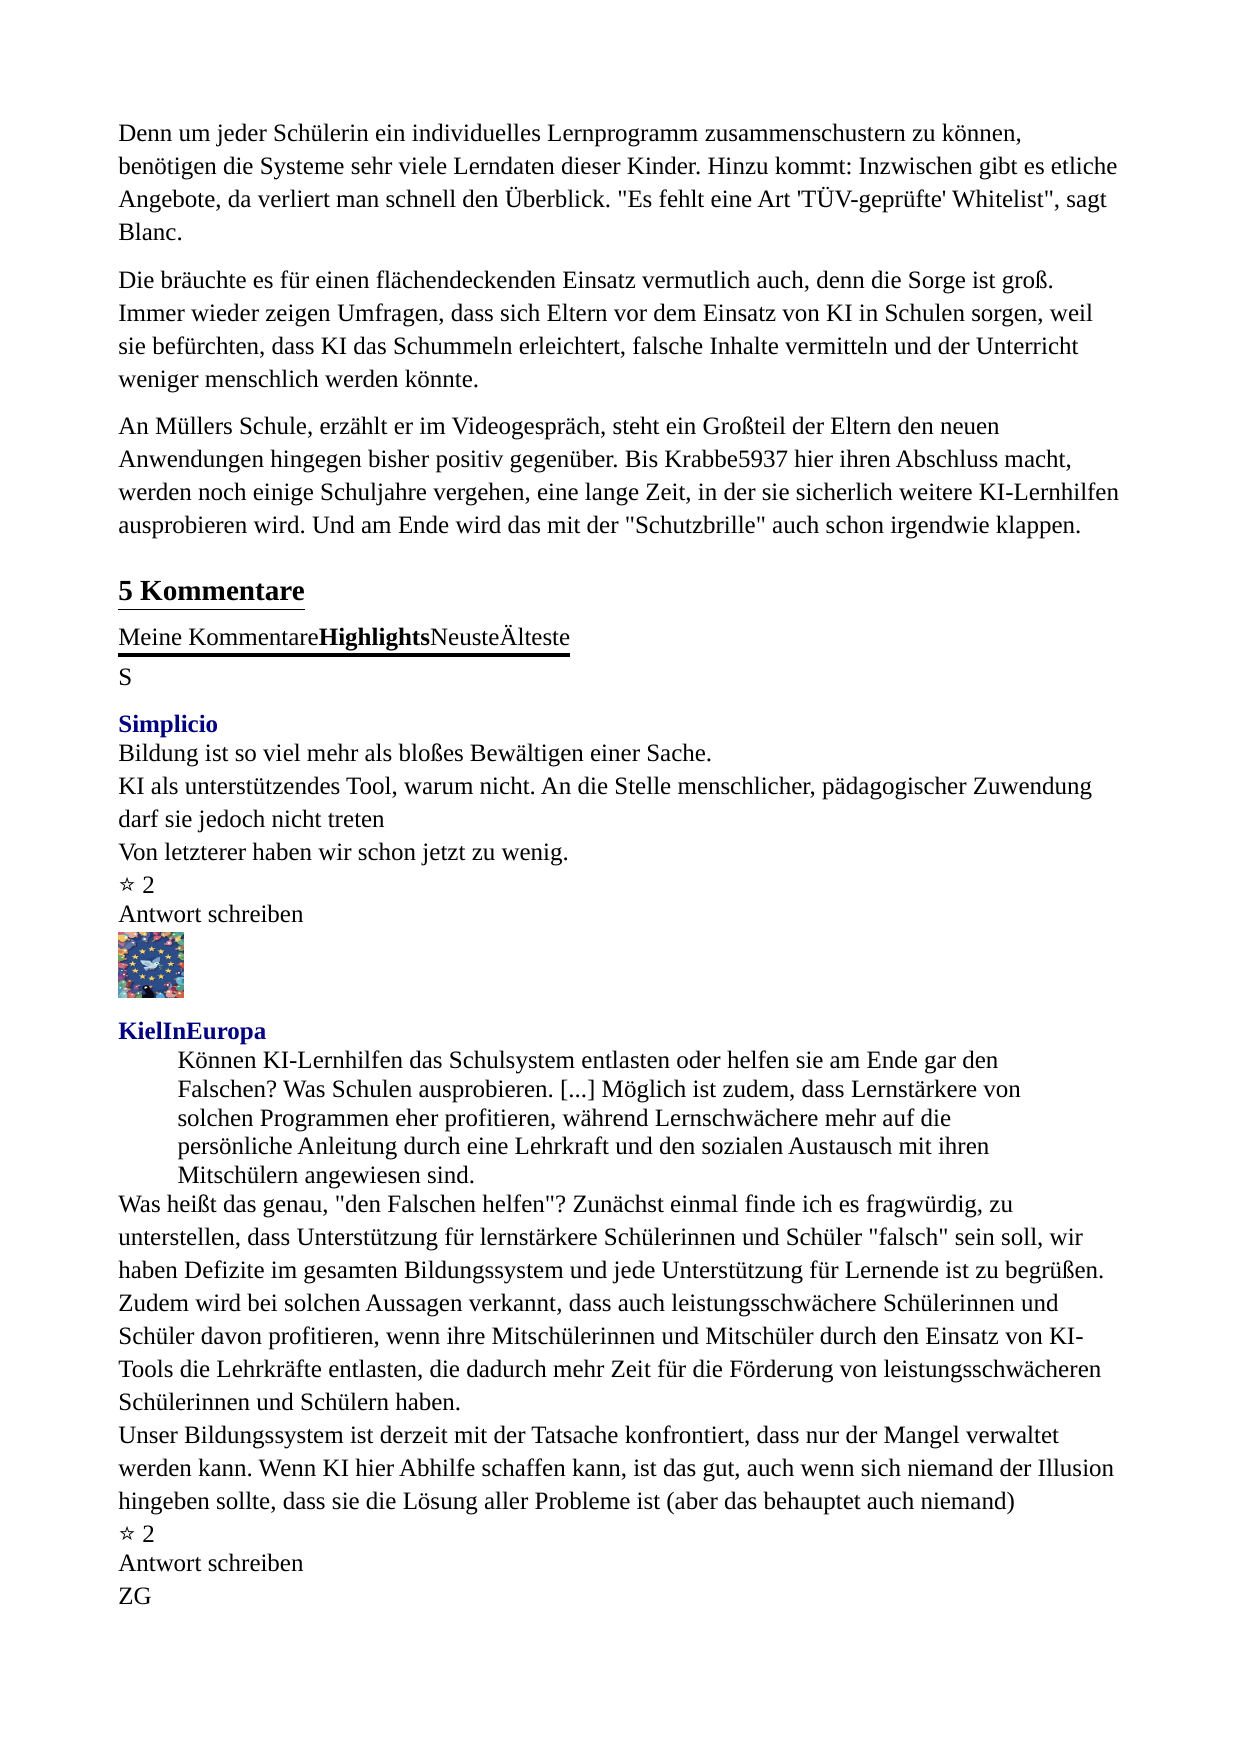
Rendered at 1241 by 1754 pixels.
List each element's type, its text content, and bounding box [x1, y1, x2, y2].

text ZG [118, 1581, 1122, 1610]
text ⭐️ 2 [118, 1519, 1122, 1548]
text ⭐️ 2 [118, 870, 1122, 899]
subtitle KielInEuropa [118, 1016, 1122, 1045]
text Zudem wird bei solchen Aussagen verkannt, dass auch leistungsschwächere Schülerinnen und Schüler davon profitieren, wenn ihre Mitschülerinnen und Mitschüler durch den Einsatz von KI-Tools die Lehrkräfte entlasten, die dadurch mehr Zeit für die Förderung von leistungsschwächeren Schülerinnen und Schülern haben. [118, 1288, 1122, 1416]
text Können KI-Lernhilfen das Schulsystem entlasten oder helfen sie am Ende gar den Falschen? Was Schulen ausprobieren. [...] Möglich ist zudem, dass Lernstärkere von solchen Programmen eher profitieren, während Lernschwächere mehr auf die persönliche Anleitung durch eine Lehrkraft und den sozialen Austausch mit ihren Mitschülern angewiesen sind. [177, 1045, 1063, 1189]
text Antwort schreiben [118, 899, 1122, 928]
text Unser Bildungssystem ist derzeit mit der Tatsache konfrontiert, dass nur der Mangel verwaltet werden kann. Wenn KI hier Abhilfe schaffen kann, ist das gut, auch wenn sich niemand der Illusion hingeben sollte, dass sie die Lösung aller Probleme ist (aber das behauptet auch niemand) [118, 1420, 1122, 1515]
text Was heißt das genau, "den Falschen helfen"? Zunächst einmal finde ich es fragwürdig, zu unterstellen, dass Unterstützung für lernstärkere Schülerinnen und Schüler "falsch" sein soll, wir haben Defizite im gesamten Bildungssystem und jede Unterstützung für Lernende ist zu begrüßen. [118, 1189, 1122, 1284]
text Antwort schreiben [118, 1548, 1122, 1577]
subtitle Simplicio [118, 709, 1122, 738]
text An Müllers Schule, erzählt er im Videogespräch, steht ein Großteil der Eltern den neuen Anwendungen hingegen bisher positiv gegenüber. Bis Krabbe5937 hier ihren Abschluss macht, werden noch einige Schuljahre vergehen, eine lange Zeit, in der sie sicherlich weitere KI-Lernhilfen ausprobieren wird. Und am Ende wird das mit der "Schutzbrille" auch schon irgendwie klappen. [118, 411, 1122, 539]
text Denn um jeder Schülerin ein individuelles Lernprogramm zusammenschustern zu können, benötigen die Systeme sehr viele Lerndaten dieser Kinder. Hinzu kommt: Inzwischen gibt es etliche Angebote, da verliert man schnell den Überblick. "Es fehlt eine Art 'TÜV-geprüfte' Whitelist", sagt Blanc. [118, 118, 1122, 246]
subtitle 5 Kommentare [118, 573, 1122, 609]
text Die bräuchte es für einen flächendeckenden Einsatz vermutlich auch, denn die Sorge ist groß. Immer wieder zeigen Umfragen, dass sich Eltern vor dem Einsatz von KI in Schulen sorgen, weil sie befürchten, dass KI das Schummeln erleichtert, falsche Inhalte vermitteln und der Unterricht weniger menschlich werden könnte. [118, 265, 1122, 393]
text KI als unterstützendes Tool, warum nicht. An die Stelle menschlicher, pädagogischer Zuwendung darf sie jedoch nicht treten [118, 771, 1122, 833]
picture [118, 932, 184, 998]
text Meine KommentareHighlightsNeusteÄlteste [118, 622, 1122, 657]
text Von letzterer haben wir schon jetzt zu wenig. [118, 837, 1122, 866]
text S [118, 662, 1122, 691]
text Bildung ist so viel mehr als bloßes Bewältigen einer Sache. [118, 738, 1122, 767]
